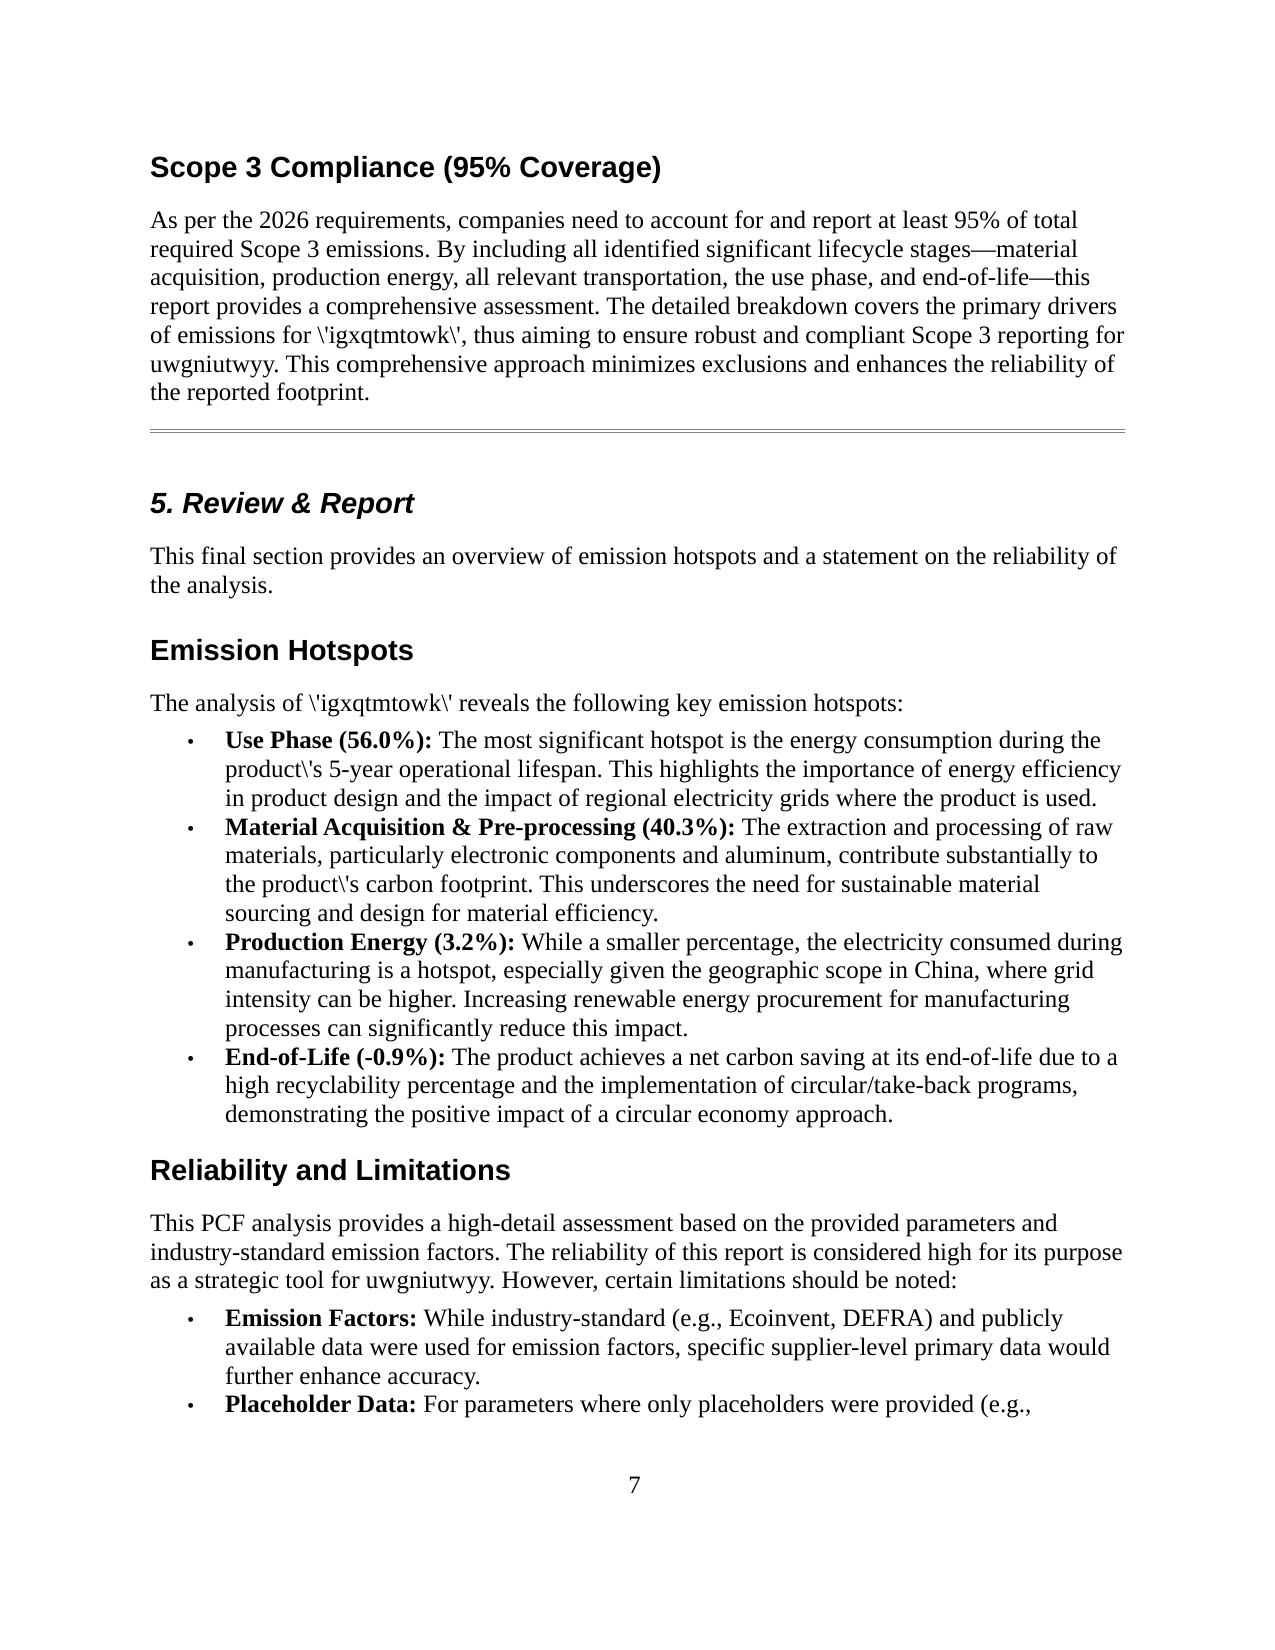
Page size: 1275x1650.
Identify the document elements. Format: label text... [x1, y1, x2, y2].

list Use Phase (56.0%): The most significant hotspot is the energy consumption during the product\'s 5-year operational lifespan. This highlights the importance of energy efficiency in product design and the impact of regional electricity grids where the product is used. [187, 726, 1125, 812]
text This PCF analysis provides a high-detail assessment based on the provided parameters and industry-standard emission factors. The reliability of this report is considered high for its purpose as a strategic tool for uwgniutwyy. However, certain limitations should be noted: [150, 1208, 1125, 1294]
list Material Acquisition & Pre-processing (40.3%): The extraction and processing of raw materials, particularly electronic components and aluminum, contribute substantially to the product\'s carbon footprint. This underscores the need for sustainable material sourcing and design for material efficiency. [187, 812, 1125, 927]
list Production Energy (3.2%): While a smaller percentage, the electricity consumed during manufacturing is a hotspot, especially given the geographic scope in China, where grid intensity can be higher. Increasing renewable energy procurement for manufacturing processes can significantly reduce this impact. [187, 927, 1125, 1042]
subtitle Emission Hotspots [150, 633, 1125, 666]
text As per the 2026 requirements, companies need to account for and report at least 95% of total required Scope 3 emissions. By including all identified significant lifecycle stages—material acquisition, production energy, all relevant transportation, the use phase, and end-of-life—this report provides a comprehensive assessment. The detailed breakdown covers the primary drivers of emissions for \'igxqtmtowk\', thus aiming to ensure robust and compliant Scope 3 reporting for uwgniutwyy. This comprehensive approach minimizes exclusions and enhances the reliability of the reported footprint. [150, 205, 1125, 406]
text The analysis of \'igxqtmtowk\' reveals the following key emission hotspots: [150, 688, 1125, 717]
subtitle Scope 3 Compliance (95% Coverage) [150, 150, 1125, 183]
subtitle Reliability and Limitations [150, 1153, 1125, 1187]
list End-of-Life (-0.9%): The product achieves a net carbon saving at its end-of-life due to a high recyclability percentage and the implementation of circular/take-back programs, demonstrating the positive impact of a circular economy approach. [187, 1042, 1125, 1128]
list Placeholder Data: For parameters where only placeholders were provided (e.g., [187, 1389, 1125, 1418]
text This final section provides an overview of emission hotspots and a statement on the reliability of the analysis. [150, 541, 1125, 599]
subtitle 5. Review & Report [150, 486, 1125, 520]
list Emission Factors: While industry-standard (e.g., Ecoinvent, DEFRA) and publicly available data were used for emission factors, specific supplier-level primary data would further enhance accuracy. [187, 1303, 1125, 1389]
